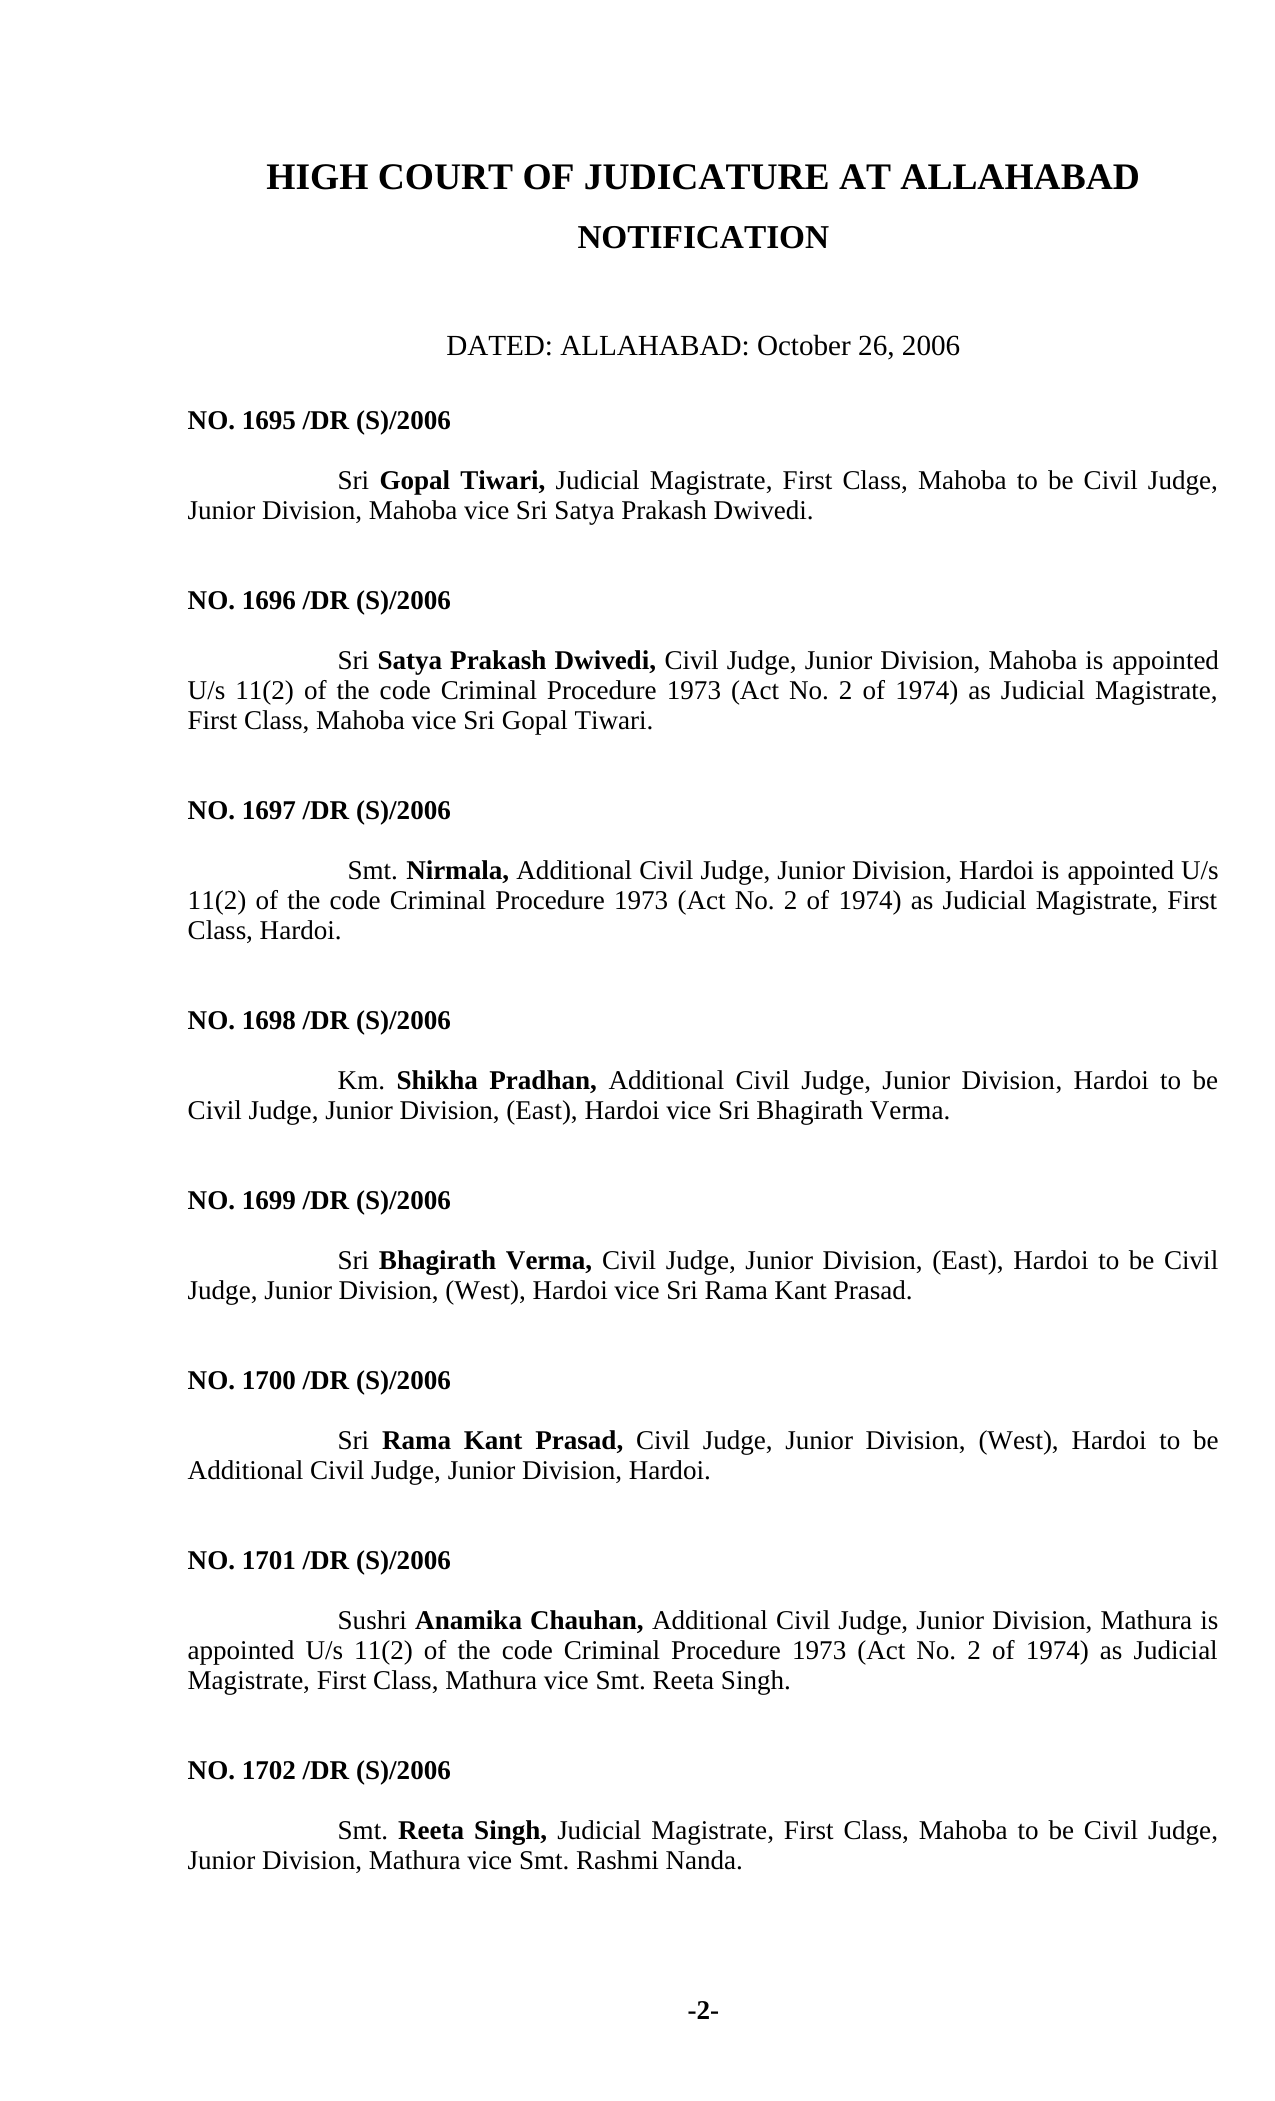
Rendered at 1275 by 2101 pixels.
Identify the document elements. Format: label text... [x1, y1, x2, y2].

text Smt. Nirmala, Additional Civil Judge, Junior Division, Hardoi is appointed U/s 11(2) of the code Criminal Procedure 1973 (Act No. 2 of 1974) as Judicial Magistrate, First Class, Hardoi. [187, 855, 1219, 945]
text -2- [187, 1995, 1219, 2025]
text NO. 1695 /DR (S)/2006 [187, 405, 1219, 435]
text Sri Bhagirath Verma, Civil Judge, Junior Division, (East), Hardoi to be Civil Judge, Junior Division, (West), Hardoi vice Sri Rama Kant Prasad. [187, 1245, 1219, 1305]
text Sri Gopal Tiwari, Judicial Magistrate, First Class, Mahoba to be Civil Judge, Junior Division, Mahoba vice Sri Satya Prakash Dwivedi. [187, 465, 1219, 525]
text NO. 1699 /DR (S)/2006 [187, 1185, 1219, 1215]
text Sri Rama Kant Prasad, Civil Judge, Junior Division, (West), Hardoi to be Additional Civil Judge, Junior Division, Hardoi. [187, 1425, 1219, 1485]
subtitle DATED: ALLAHABAD: October 26, 2006 [187, 329, 1219, 361]
text Sushri Anamika Chauhan, Additional Civil Judge, Junior Division, Mathura is appointed U/s 11(2) of the code Criminal Procedure 1973 (Act No. 2 of 1974) as Judicial Magistrate, First Class, Mathura vice Smt. Reeta Singh. [187, 1605, 1219, 1695]
text NO. 1697 /DR (S)/2006 [187, 795, 1219, 825]
title HIGH COURT OF JUDICATURE AT ALLAHABAD [187, 156, 1219, 198]
text Smt. Reeta Singh, Judicial Magistrate, First Class, Mahoba to be Civil Judge, Junior Division, Mathura vice Smt. Rashmi Nanda. [187, 1815, 1219, 1875]
text Km. Shikha Pradhan, Additional Civil Judge, Junior Division, Hardoi to be Civil Judge, Junior Division, (East), Hardoi vice Sri Bhagirath Verma. [187, 1065, 1219, 1125]
subtitle NOTIFICATION [187, 218, 1219, 255]
text Sri Satya Prakash Dwivedi, Civil Judge, Junior Division, Mahoba is appointed U/s 11(2) of the code Criminal Procedure 1973 (Act No. 2 of 1974) as Judicial Magistrate, First Class, Mahoba vice Sri Gopal Tiwari. [187, 645, 1219, 735]
text NO. 1701 /DR (S)/2006 [187, 1545, 1219, 1575]
text NO. 1700 /DR (S)/2006 [187, 1365, 1219, 1395]
text NO. 1702 /DR (S)/2006 [187, 1755, 1219, 1785]
text NO. 1698 /DR (S)/2006 [187, 1005, 1219, 1035]
text NO. 1696 /DR (S)/2006 [187, 585, 1219, 615]
